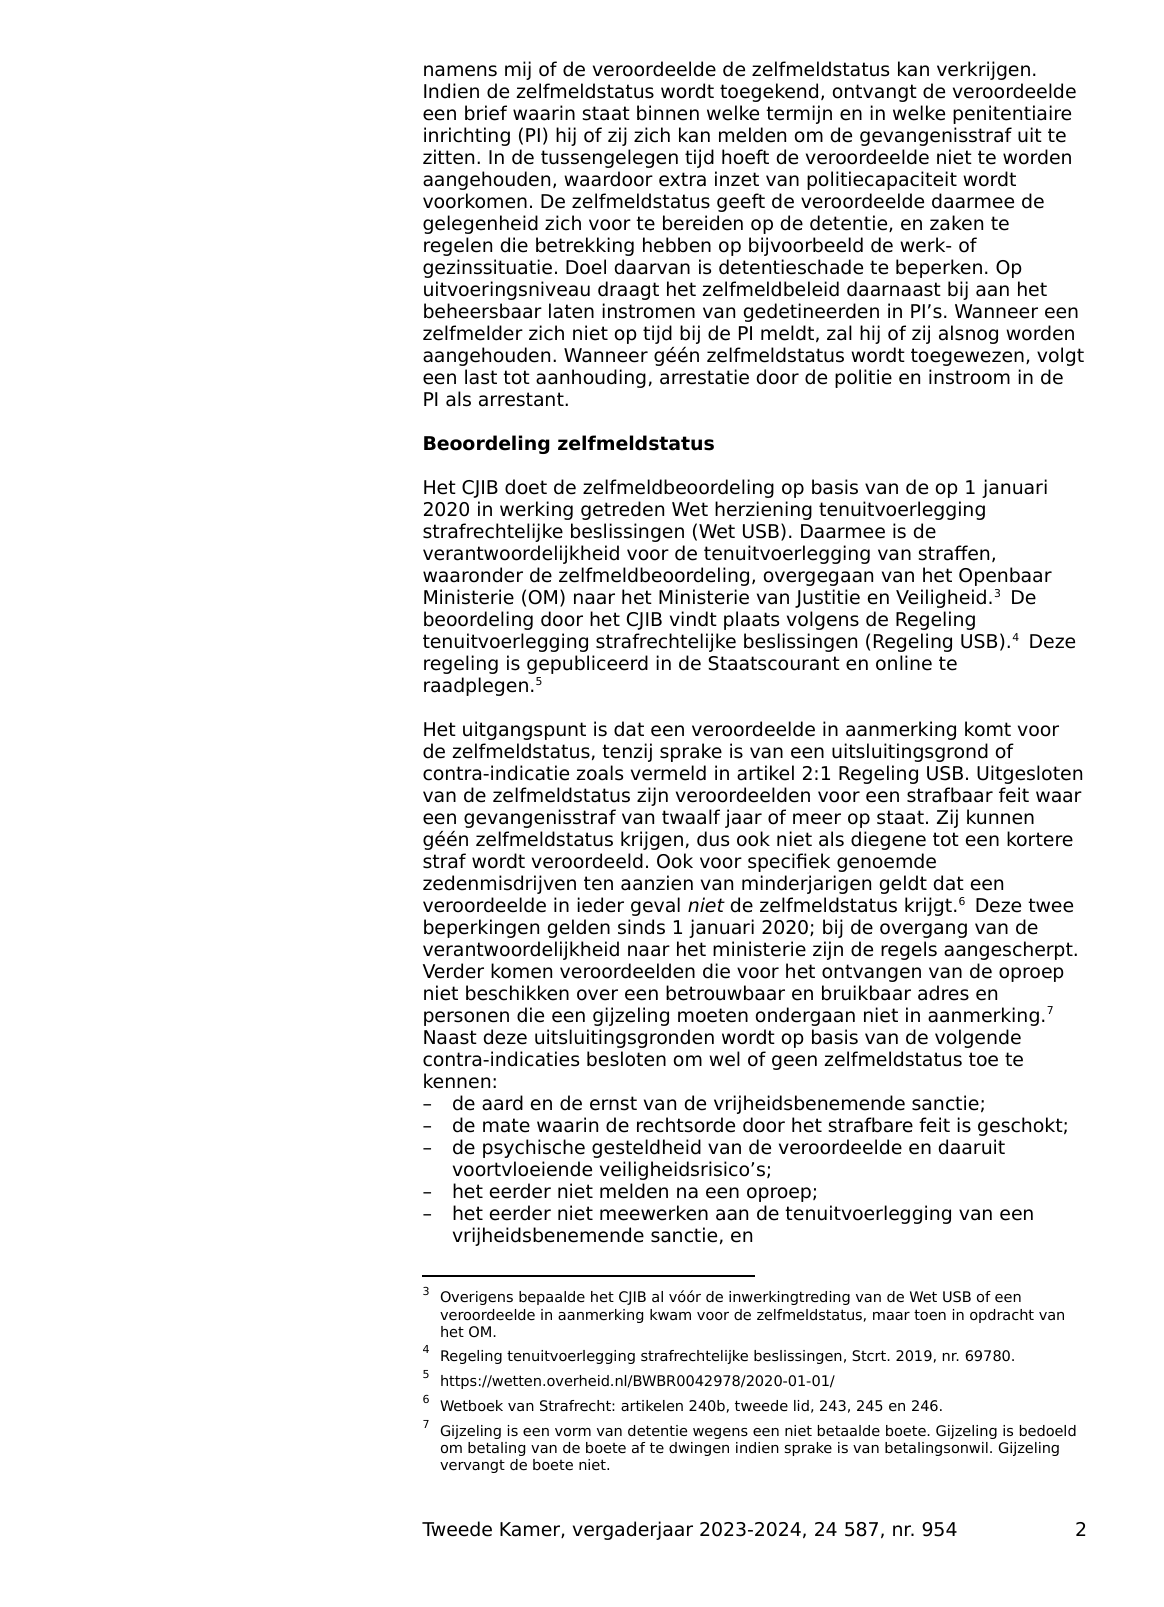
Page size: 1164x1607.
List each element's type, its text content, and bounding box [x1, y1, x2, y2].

text https://wetten.overheid.nl/BWBR0042978/2020-01-01/ [422, 1368, 1087, 1391]
text – de psychische gesteldheid van de veroordeelde en daaruit voortvloeiende veiligheidsrisico’s; [422, 1137, 1087, 1181]
text Overigens bepaalde het CJIB al vóór de inwerkingtreding van de Wet USB of een veroordeelde in aanmerking kwam voor de zelfmeldstatus, maar toen in opdracht van het OM. [422, 1285, 1087, 1341]
text – de aard en de ernst van de vrijheidsbenemende sanctie; [422, 1093, 1087, 1115]
text Het CJIB doet de zelfmeldbeoordeling op basis van de op 1 januari 2020 in werking getreden Wet herziening tenuitvoerlegging strafrechtelijke beslissingen (Wet USB). Daarmee is de verantwoordelijkheid voor de tenuitvoerlegging van straffen, waaronder de zelfmeldbeoordeling, overgegaan van het Openbaar Ministerie (OM) naar het Ministerie van Justitie en Veiligheid. De beoordeling door het CJIB vindt plaats volgens de Regeling tenuitvoerlegging strafrechtelijke beslissingen (Regeling USB). Deze regeling is gepubliceerd in de Staatscourant en online te raadplegen. [422, 477, 1087, 697]
text Het uitgangspunt is dat een veroordeelde in aanmerking komt voor de zelfmeldstatus, tenzij sprake is van een uitsluitingsgrond of contra-indicatie zoals vermeld in artikel 2:1 Regeling USB. Uitgesloten van de zelfmeldstatus zijn veroordeelden voor een strafbaar feit waar een gevangenisstraf van twaalf jaar of meer op staat. Zij kunnen géén zelfmeldstatus krijgen, dus ook niet als diegene tot een kortere straf wordt veroordeeld. Ook voor specifiek genoemde zedenmisdrijven ten aanzien van minderjarigen geldt dat een veroordeelde in ieder geval niet de zelfmeldstatus krijgt. Deze twee beperkingen gelden sinds 1 januari 2020; bij de overgang van de verantwoordelijkheid naar het ministerie zijn de regels aangescherpt. Verder komen veroordeelden die voor het ontvangen van de oproep niet beschikken over een betrouwbaar en bruikbaar adres en personen die een gijzeling moeten ondergaan niet in aanmerking. Naast deze uitsluitingsgronden wordt op basis van de volgende contra-indicaties besloten om wel of geen zelfmeldstatus toe te kennen: [422, 719, 1087, 1093]
text – de mate waarin de rechtsorde door het strafbare feit is geschokt; [422, 1115, 1087, 1137]
text Wetboek van Strafrecht: artikelen 240b, tweede lid, 243, 245 en 246. [422, 1393, 1087, 1416]
text Gijzeling is een vorm van detentie wegens een niet betaalde boete. Gijzeling is bedoeld om betaling van de boete af te dwingen indien sprake is van betalingsonwil. Gijzeling vervangt de boete niet. [422, 1418, 1087, 1474]
text – het eerder niet meewerken aan de tenuitvoerlegging van een vrijheidsbenemende sanctie, en [422, 1203, 1087, 1247]
subtitle Beoordeling zelfmeldstatus [422, 433, 1087, 455]
text Regeling tenuitvoerlegging strafrechtelijke beslissingen, Stcrt. 2019, nr. 69780. [422, 1343, 1087, 1366]
text – het eerder niet melden na een oproep; [422, 1181, 1087, 1203]
text namens mij of de veroordeelde de zelfmeldstatus kan verkrijgen. Indien de zelfmeldstatus wordt toegekend, ontvangt de veroordeelde een brief waarin staat binnen welke termijn en in welke penitentiaire inrichting (PI) hij of zij zich kan melden om de gevangenisstraf uit te zitten. In de tussengelegen tijd hoeft de veroordeelde niet te worden aangehouden, waardoor extra inzet van politiecapaciteit wordt voorkomen. De zelfmeldstatus geeft de veroordeelde daarmee de gelegenheid zich voor te bereiden op de detentie, en zaken te regelen die betrekking hebben op bijvoorbeeld de werk- of gezinssituatie. Doel daarvan is detentieschade te beperken. Op uitvoeringsniveau draagt het zelfmeldbeleid daarnaast bij aan het beheersbaar laten instromen van gedetineerden in PI’s. Wanneer een zelfmelder zich niet op tijd bij de PI meldt, zal hij of zij alsnog worden aangehouden. Wanneer géén zelfmeldstatus wordt toegewezen, volgt een last tot aanhouding, arrestatie door de politie en instroom in de PI als arrestant. [422, 59, 1087, 411]
